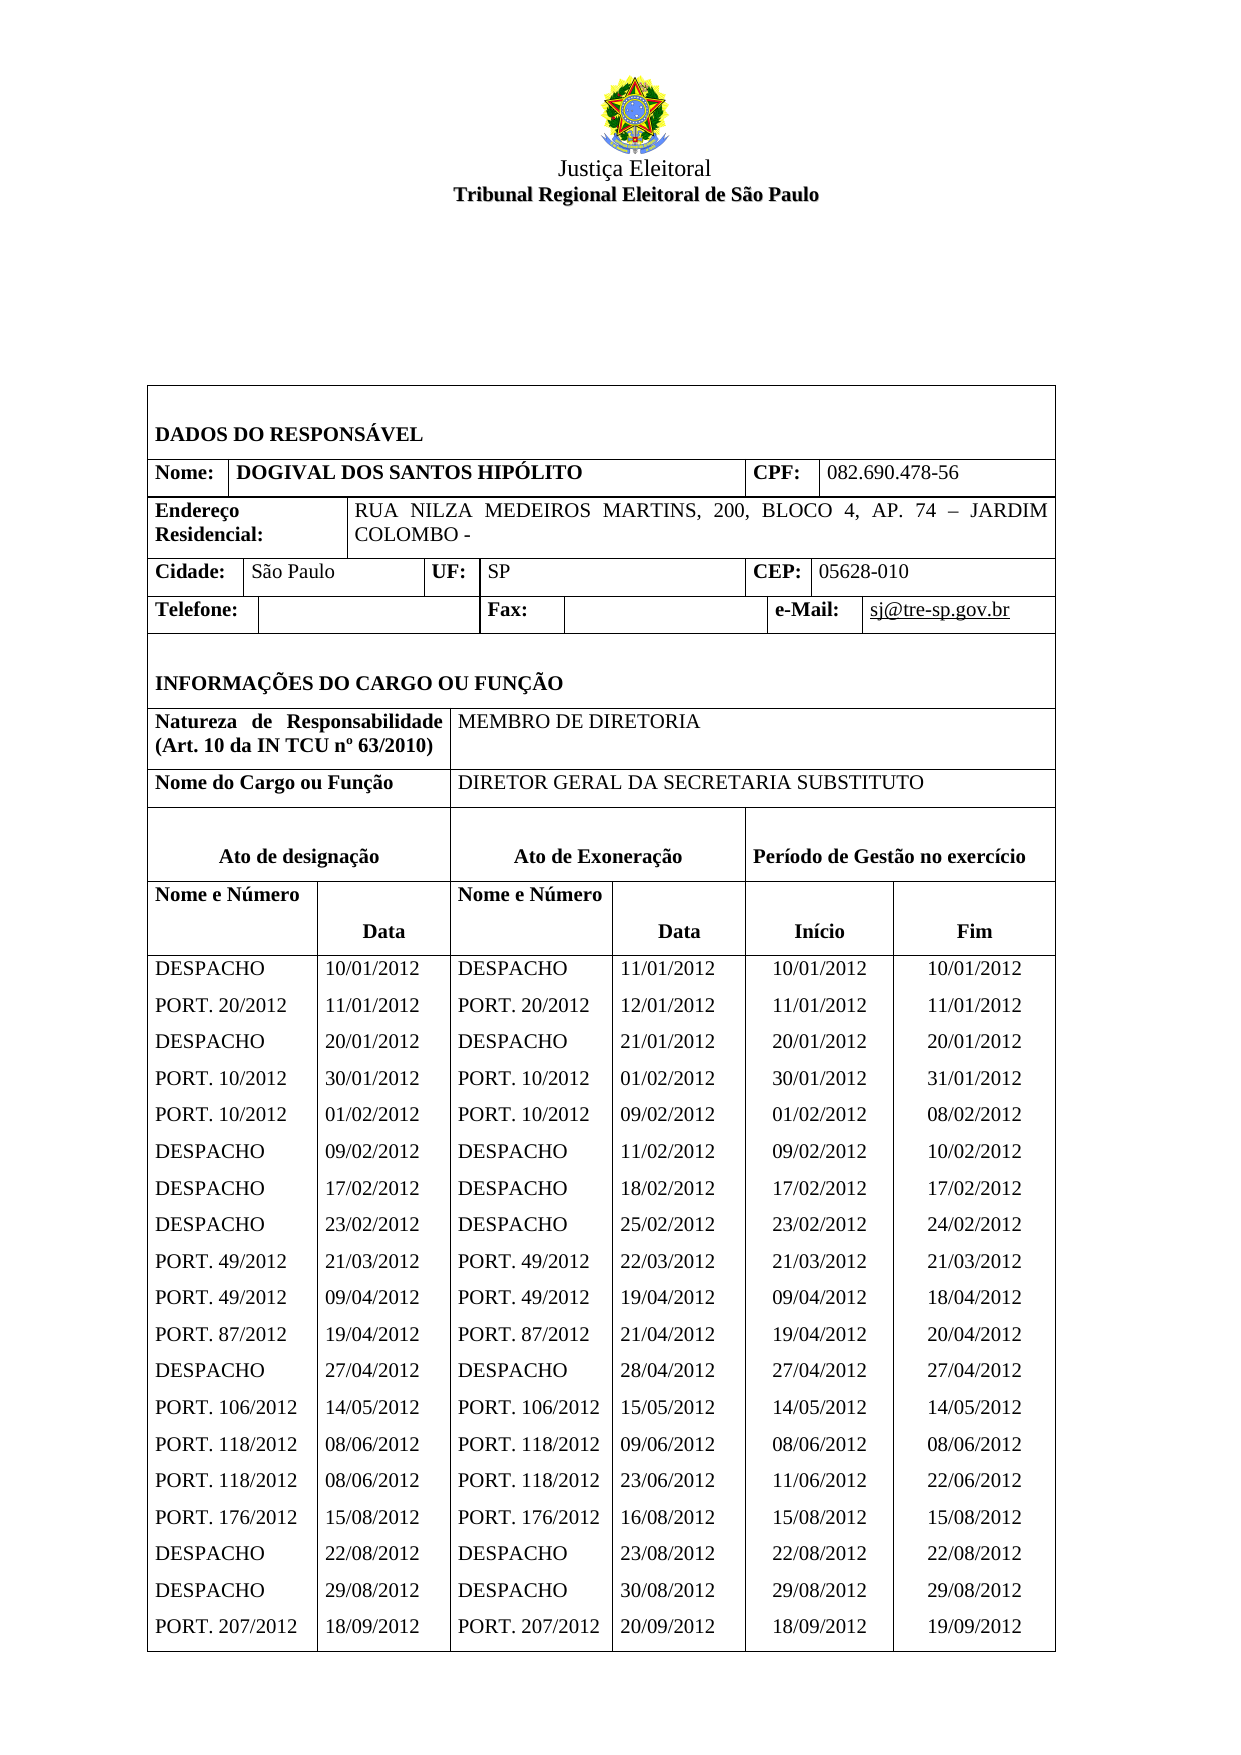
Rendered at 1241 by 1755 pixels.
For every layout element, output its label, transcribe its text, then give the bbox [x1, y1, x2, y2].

table_cell DIRETOR GERAL DA SECRETARIA SUBSTITUTO [451, 770, 1055, 807]
table_cell DOGIVAL DOS SANTOS HIPÓLITO [229, 460, 745, 496]
table_cell DESPACHO PORT. 20/2012 DESPACHO PORT. 10/2012 PORT. 10/2012 DESPACHO DESPACHO DESPACHO PORT. 49/2012 PORT. 49/2012 PORT. 87/2012 DESPACHO PORT. 106/2012 PORT. 118/2012 PORT. 118/2012 PORT. 176/2012 DESPACHO DESPACHO PORT. 207/2012 [451, 956, 612, 1651]
table_cell [565, 597, 767, 633]
table_cell Ato de designação [148, 808, 450, 881]
table_cell Data [613, 882, 745, 955]
table_cell Período de Gestão no exercício [746, 808, 1055, 881]
table_cell Fim [894, 882, 1055, 955]
table_cell Natureza de Responsabilidade (Art. 10 da IN TCU nº 63/2010) [148, 709, 450, 769]
table_cell SP [481, 559, 745, 596]
table_cell Cidade: [148, 559, 243, 596]
table_cell 10/01/2012 11/01/2012 20/01/2012 30/01/2012 01/02/2012 09/02/2012 17/02/2012 23/02/2012 21/03/2012 09/04/2012 19/04/2012 27/04/2012 14/05/2012 08/06/2012 11/06/2012 15/08/2012 22/08/2012 29/08/2012 18/09/2012 [746, 956, 893, 1651]
table_cell Ato de Exoneração [451, 808, 745, 881]
table_cell Nome do Cargo ou Função [148, 770, 450, 807]
table_cell e-Mail: [768, 597, 862, 633]
table_cell Nome e Número [451, 882, 612, 955]
table_cell Nome: [148, 460, 228, 496]
table_cell CPF: [746, 460, 819, 496]
table_cell [259, 597, 479, 633]
table_cell MEMBRO DE DIRETORIA [451, 709, 1055, 769]
table_cell sj@tre-sp.gov.br [863, 597, 1055, 633]
table_cell RUA NILZA MEDEIROS MARTINS, 200, BLOCO 4, AP. 74 – JARDIM COLOMBO - [348, 498, 1055, 558]
table_cell São Paulo [244, 559, 424, 596]
table_cell 11/01/2012 12/01/2012 21/01/2012 01/02/2012 09/02/2012 11/02/2012 18/02/2012 25/02/2012 22/03/2012 19/04/2012 21/04/2012 28/04/2012 15/05/2012 09/06/2012 23/06/2012 16/08/2012 23/08/2012 30/08/2012 20/09/2012 [613, 956, 745, 1651]
table_header DADOS DO RESPONSÁVEL [148, 386, 1055, 459]
table_cell Telefone: [148, 597, 258, 633]
table_cell Início [746, 882, 893, 955]
table_cell 082.690.478-56 [820, 460, 1055, 496]
table_cell Endereço Residencial: [148, 498, 347, 558]
table_cell 10/01/2012 11/01/2012 20/01/2012 31/01/2012 08/02/2012 10/02/2012 17/02/2012 24/02/2012 21/03/2012 18/04/2012 20/04/2012 27/04/2012 14/05/2012 08/06/2012 22/06/2012 15/08/2012 22/08/2012 29/08/2012 19/09/2012 [894, 956, 1055, 1651]
table_cell UF: [425, 559, 479, 596]
table_cell Fax: [481, 597, 564, 633]
table_cell Nome e Número [148, 882, 317, 955]
table_cell 10/01/2012 11/01/2012 20/01/2012 30/01/2012 01/02/2012 09/02/2012 17/02/2012 23/02/2012 21/03/2012 09/04/2012 19/04/2012 27/04/2012 14/05/2012 08/06/2012 08/06/2012 15/08/2012 22/08/2012 29/08/2012 18/09/2012 [318, 956, 450, 1651]
table_cell Data [318, 882, 450, 955]
table_cell 05628-010 [812, 559, 1055, 596]
table_cell DESPACHO PORT. 20/2012 DESPACHO PORT. 10/2012 PORT. 10/2012 DESPACHO DESPACHO DESPACHO PORT. 49/2012 PORT. 49/2012 PORT. 87/2012 DESPACHO PORT. 106/2012 PORT. 118/2012 PORT. 118/2012 PORT. 176/2012 DESPACHO DESPACHO PORT. 207/2012 [148, 956, 317, 1651]
table_cell CEP: [746, 559, 811, 596]
table_cell INFORMAÇÕES DO CARGO OU FUNÇÃO [148, 634, 1055, 707]
